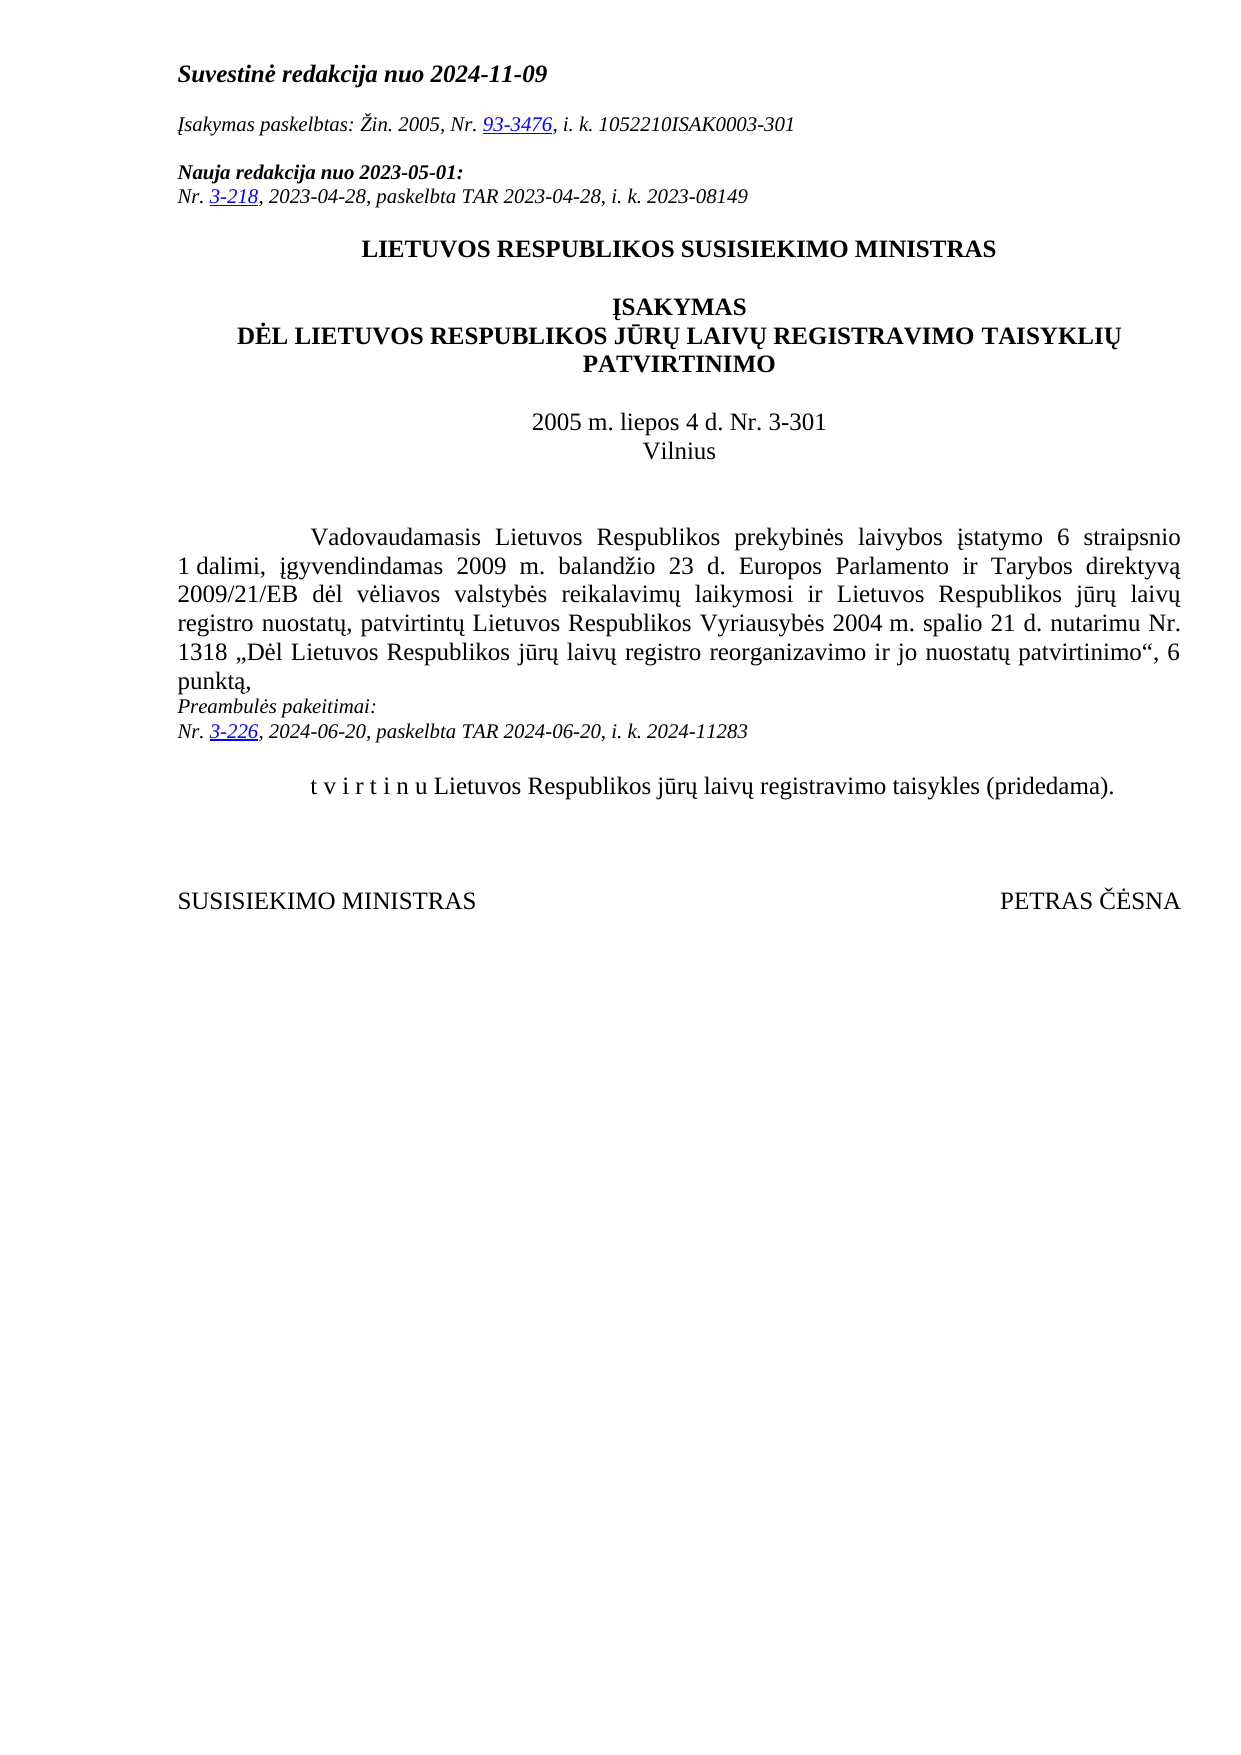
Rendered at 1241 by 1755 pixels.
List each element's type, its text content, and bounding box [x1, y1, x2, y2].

text Nr. 3-218, 2023-04-28, paskelbta TAR 2023-04-28, i. k. 2023-08149 [177, 184, 1181, 208]
text Vilnius [177, 436, 1181, 464]
text LIETUVOS RESPUBLIKOS SUSISIEKIMO MINISTRAS [177, 234, 1181, 263]
text Suvestinė redakcija nuo 2024-11-09 [177, 59, 1181, 88]
text Nr. 3-226, 2024-06-20, paskelbta TAR 2024-06-20, i. k. 2024-11283 [177, 718, 1181, 743]
text Preambulės pakeitimai: [177, 694, 1181, 718]
text Vadovaudamasis Lietuvos Respublikos prekybinės laivybos įstatymo 6 straipsnio 1 dalimi, įgyvendindamas 2009 m. balandžio 23 d. Europos Parlamento ir Tarybos direktyvą 2009/21/EB dėl vėliavos valstybės reikalavimų laikymosi ir Lietuvos Respublikos jūrų laivų registro nuostatų, patvirtintų Lietuvos Respublikos Vyriausybės 2004 m. spalio 21 d. nutarimu Nr. 1318 „Dėl Lietuvos Respublikos jūrų laivų registro reorganizavimo ir jo nuostatų patvirtinimo“, 6 punktą, [177, 522, 1181, 694]
text DĖL LIETUVOS RESPUBLIKOS JŪRŲ LAIVŲ REGISTRAVIMO TAISYKLIŲ PATVIRTINIMO [177, 321, 1181, 378]
text 2005 m. liepos 4 d. Nr. 3-301 [177, 407, 1181, 436]
text SUSISIEKIMO MINISTRAS PETRAS ČĖSNA [177, 886, 1181, 915]
text Įsakymas paskelbtas: Žin. 2005, Nr. 93-3476, i. k. 1052210ISAK0003-301 [177, 112, 1181, 136]
text Nauja redakcija nuo 2023-05-01: [177, 160, 1181, 184]
text t v i r t i n u Lietuvos Respublikos jūrų laivų registravimo taisykles (pridedama). [177, 771, 1181, 800]
text ĮSAKYMAS [177, 292, 1181, 321]
